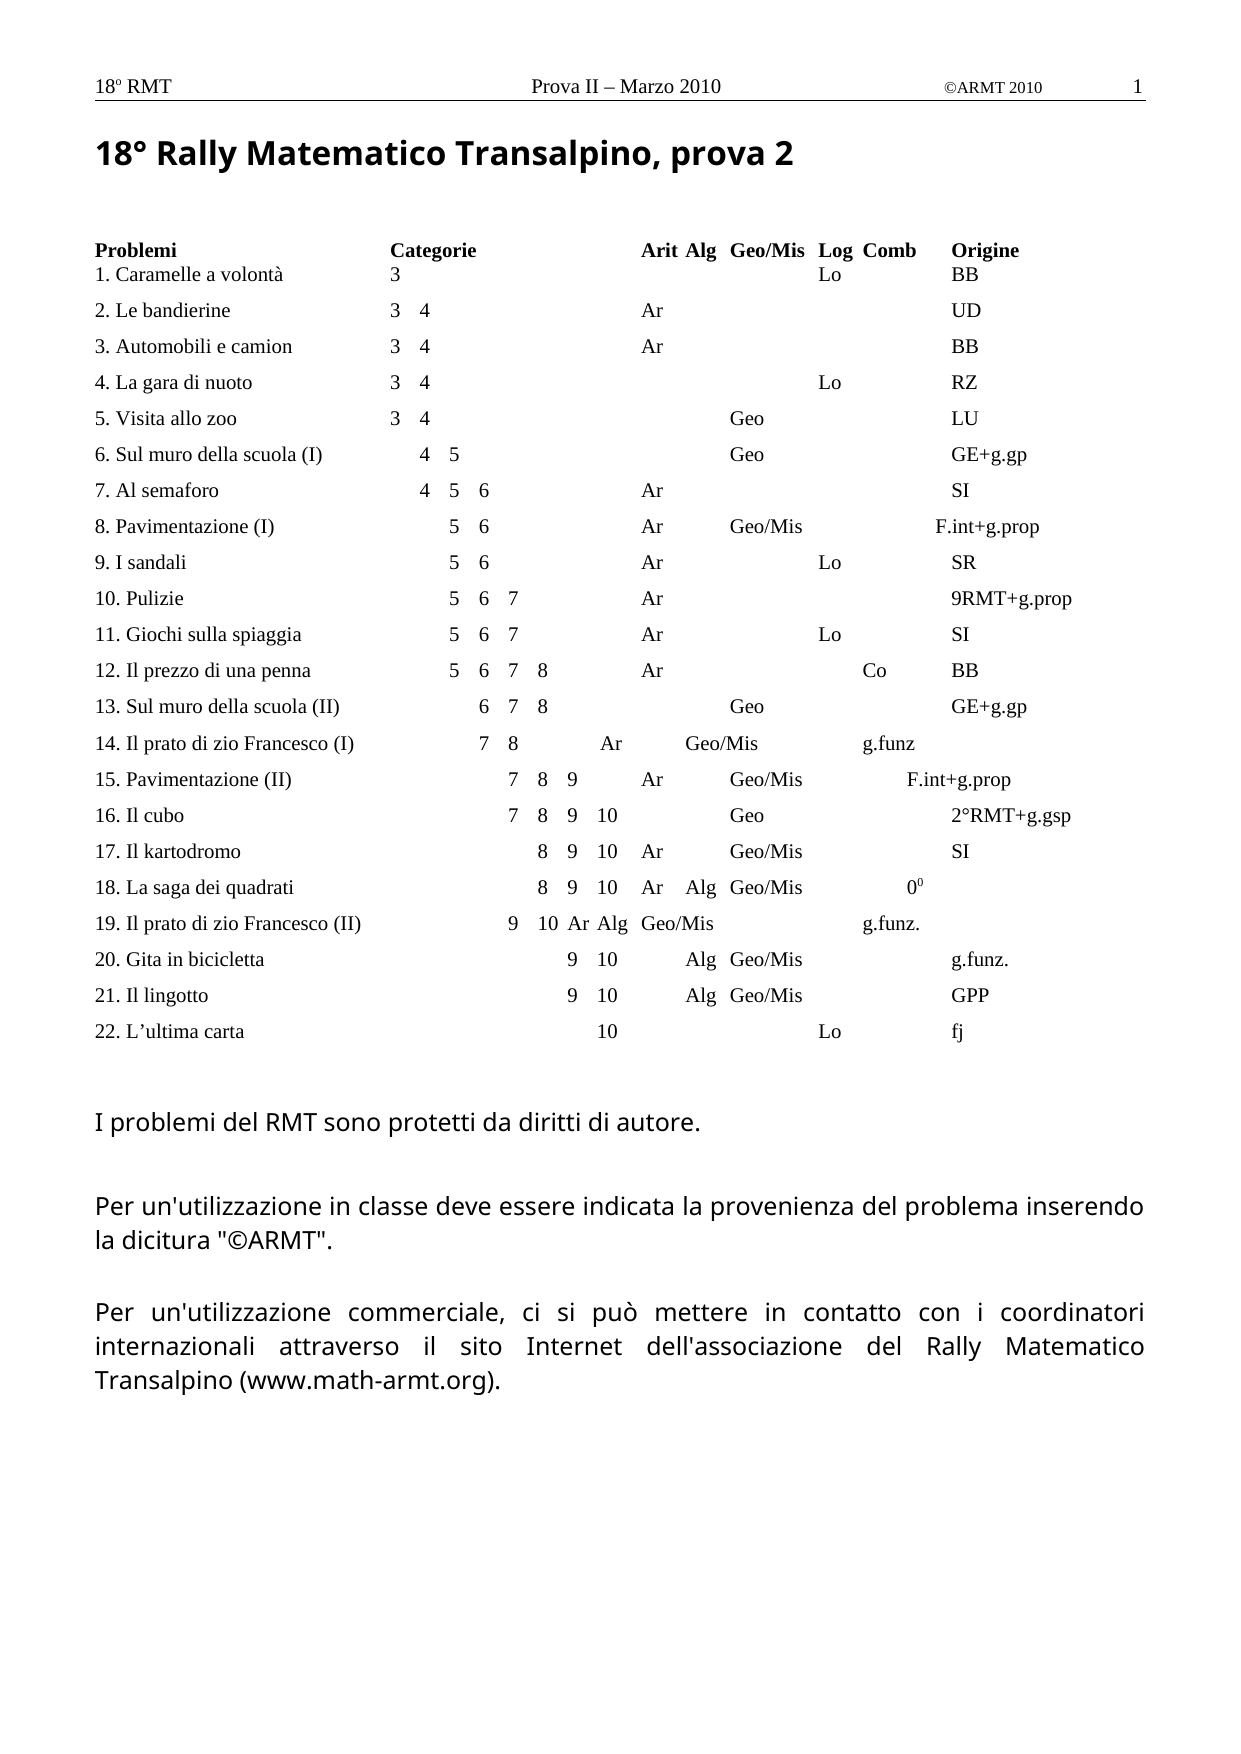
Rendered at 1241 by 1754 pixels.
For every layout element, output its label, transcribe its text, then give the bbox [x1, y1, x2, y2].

text 10. Pulizie 5 6 7 Ar 9RMT+g.prop [94, 586, 1146, 610]
text 2. Le bandierine 3 4 Ar UD [94, 298, 1146, 322]
text 12. Il prezzo di una penna 5 6 7 8 Ar Co BB [94, 658, 1146, 682]
text 17. Il kartodromo 8 9 10 Ar Geo/Mis SI [94, 838, 1146, 863]
text 18. La saga dei quadrati 8 9 10 Ar Alg Geo/Mis 00 [94, 874, 1146, 899]
text 5. Visita allo zoo 3 4 Geo LU [94, 406, 1146, 430]
text 11. Giochi sulla spiaggia 5 6 7 Ar Lo SI [94, 622, 1146, 646]
text 7. Al semaforo 4 5 6 Ar SI [94, 478, 1146, 502]
text 1. Caramelle a volontà 3 Lo BB [94, 262, 1146, 286]
text 13. Sul muro della scuola (II) 6 7 8 Geo GE+g.gp [94, 694, 1146, 718]
text 21. Il lingotto 9 10 Alg Geo/Mis GPP [94, 983, 1146, 1007]
text Per un'utilizzazione commerciale, ci si può mettere in contatto con i coordinatori internazionali attraverso il sito Internet dell'associazione del Rally Matematico Transalpino (www.math-armt.org). [94, 1294, 1146, 1397]
text 14. Il prato di zio Francesco (I) 7 8 Ar Geo/Mis g.funz [94, 730, 1146, 754]
text 8. Pavimentazione (I) 5 6 Ar Geo/Mis F.int+g.prop [94, 514, 1146, 538]
text Problemi Categorie Arit Alg Geo/Mis Log Comb Origine [94, 238, 1146, 262]
text 15. Pavimentazione (II) 7 8 9 Ar Geo/Mis F.int+g.prop [94, 766, 1146, 791]
text 18° Rally Matematico Transalpino, prova 2 [94, 130, 1146, 175]
text 4. La gara di nuoto 3 4 Lo RZ [94, 370, 1146, 394]
text 22. L’ultima carta 10 Lo fj [94, 1019, 1146, 1043]
text 6. Sul muro della scuola (I) 4 5 Geo GE+g.gp [94, 442, 1146, 466]
text Per un'utilizzazione in classe deve essere indicata la provenienza del problema inserendo la dicitura "©ARMT". [94, 1189, 1146, 1257]
text 16. Il cubo 7 8 9 10 Geo 2°RMT+g.gsp [94, 802, 1146, 827]
text 20. Gita in bicicletta 9 10 Alg Geo/Mis g.funz. [94, 947, 1146, 971]
text I problemi del RMT sono protetti da diritti di autore. [94, 1105, 1146, 1139]
text 9. I sandali 5 6 Ar Lo SR [94, 550, 1146, 574]
text 19. Il prato di zio Francesco (II) 9 10 Ar Alg Geo/Mis g.funz. [94, 911, 1146, 935]
text 3. Automobili e camion 3 4 Ar BB [94, 334, 1146, 358]
